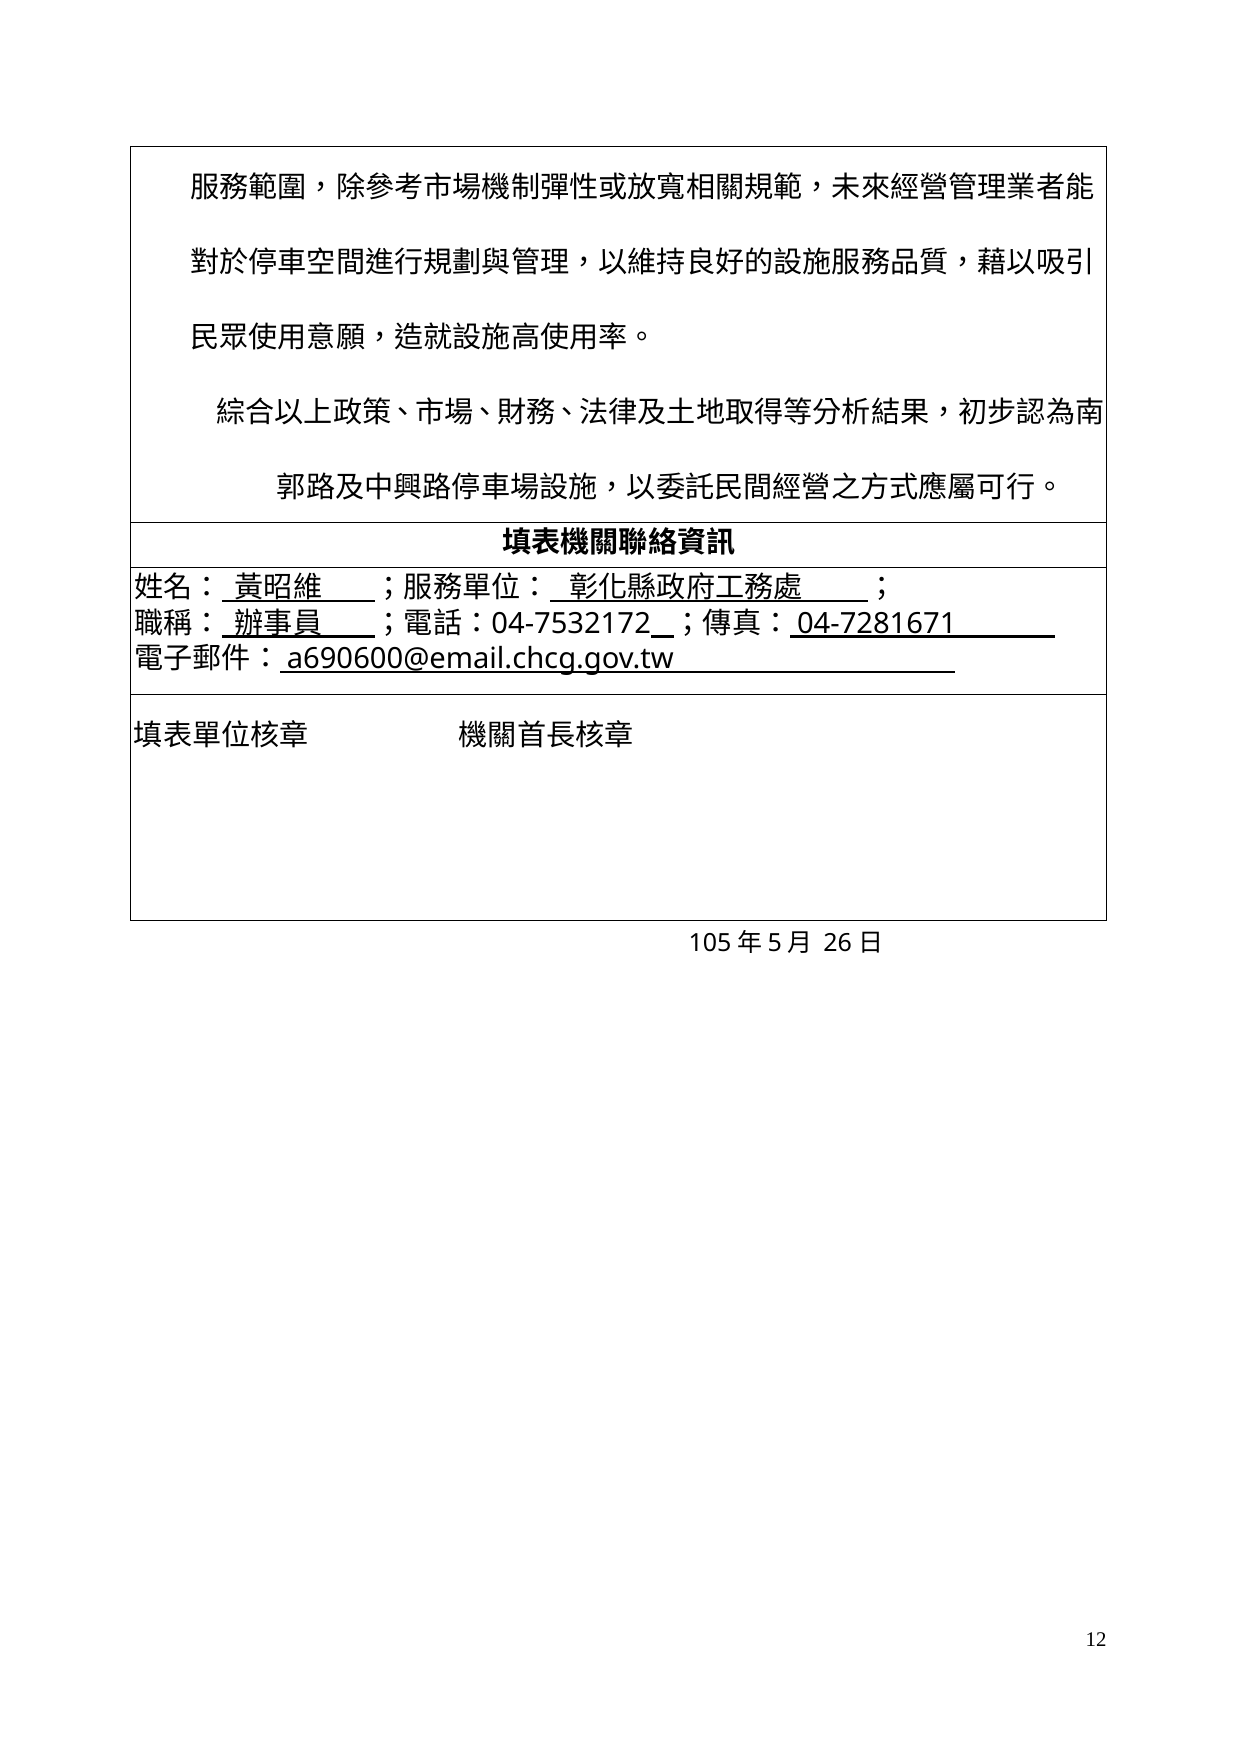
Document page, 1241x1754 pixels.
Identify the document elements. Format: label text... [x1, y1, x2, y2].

text 105年 5月 26 日 [150, 921, 1106, 959]
table_cell 服務範圍，除參考市場機制彈性或放寬相關規範，未來經營管理業者能對於停車空間進行規劃與管理，以維持良好的設施服務品質，藉以吸引民眾使用意願，造就設施高使用率。 綜合以上政策、市場、財務、法律及土地取得等分析結果，初步認為南郭路及中興路停車場設施，以委託民間經營之方式應屬可行。 [131, 147, 1106, 522]
table_cell 填表機關聯絡資訊 [131, 523, 1106, 567]
table_cell 姓名： 黃昭維 ；服務單位： 彰化縣政府工務處 ； 職稱： 辦事員 ；電話：04-7532172 ；傳真： 04-7281671 電子郵件： a690600@email.chcg.gov.tw [131, 568, 1106, 694]
table_cell 填表單位核章 機關首長核章 [131, 695, 1106, 920]
